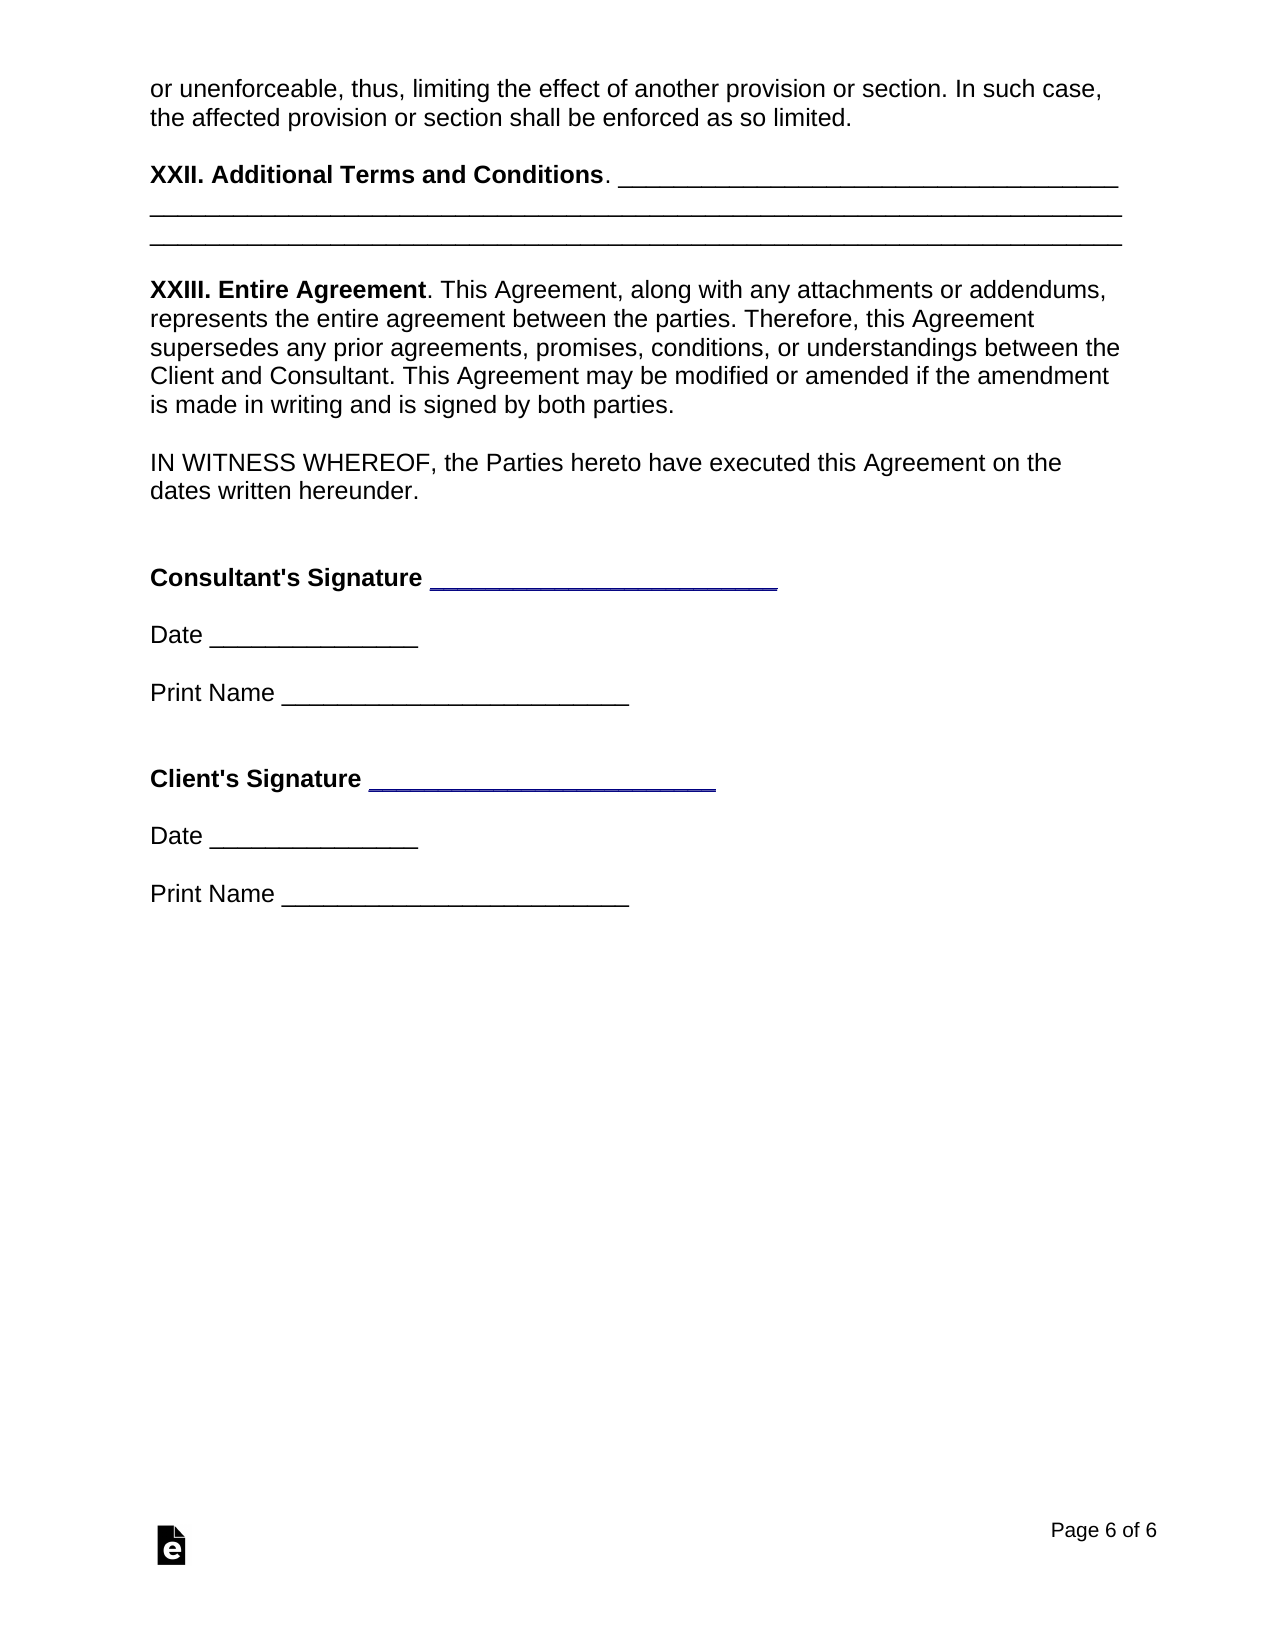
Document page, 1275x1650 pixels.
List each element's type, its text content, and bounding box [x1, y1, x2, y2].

text Print Name _________________________ [150, 677, 1125, 706]
text Date _______________ [150, 821, 1125, 850]
text Client's Signature _________________________ [150, 764, 1125, 792]
text XXII. Additional Terms and Conditions. ____________________________________ [150, 160, 1125, 189]
text IN WITNESS WHEREOF, the Parties hereto have executed this Agreement on the dates written hereunder. [150, 447, 1125, 505]
text Consultant's Signature _________________________ [150, 562, 1125, 591]
text or unenforceable, thus, limiting the effect of another provision or section. In such case, the affected provision or section shall be enforced as so limited. [150, 74, 1125, 131]
text Date _______________ [150, 620, 1125, 649]
text Print Name _________________________ [150, 879, 1125, 907]
text XXIII. Entire Agreement. This Agreement, along with any attachments or addendums, represents the entire agreement between the parties. Therefore, this Agreement supersedes any prior agreements, promises, conditions, or understandings between the Client and Consultant. This Agreement may be modified or amended if the amendment is made in writing and is signed by both parties. [150, 275, 1125, 419]
text ______________________________________________________________________ [150, 189, 1125, 217]
text ______________________________________________________________________ [150, 217, 1125, 246]
